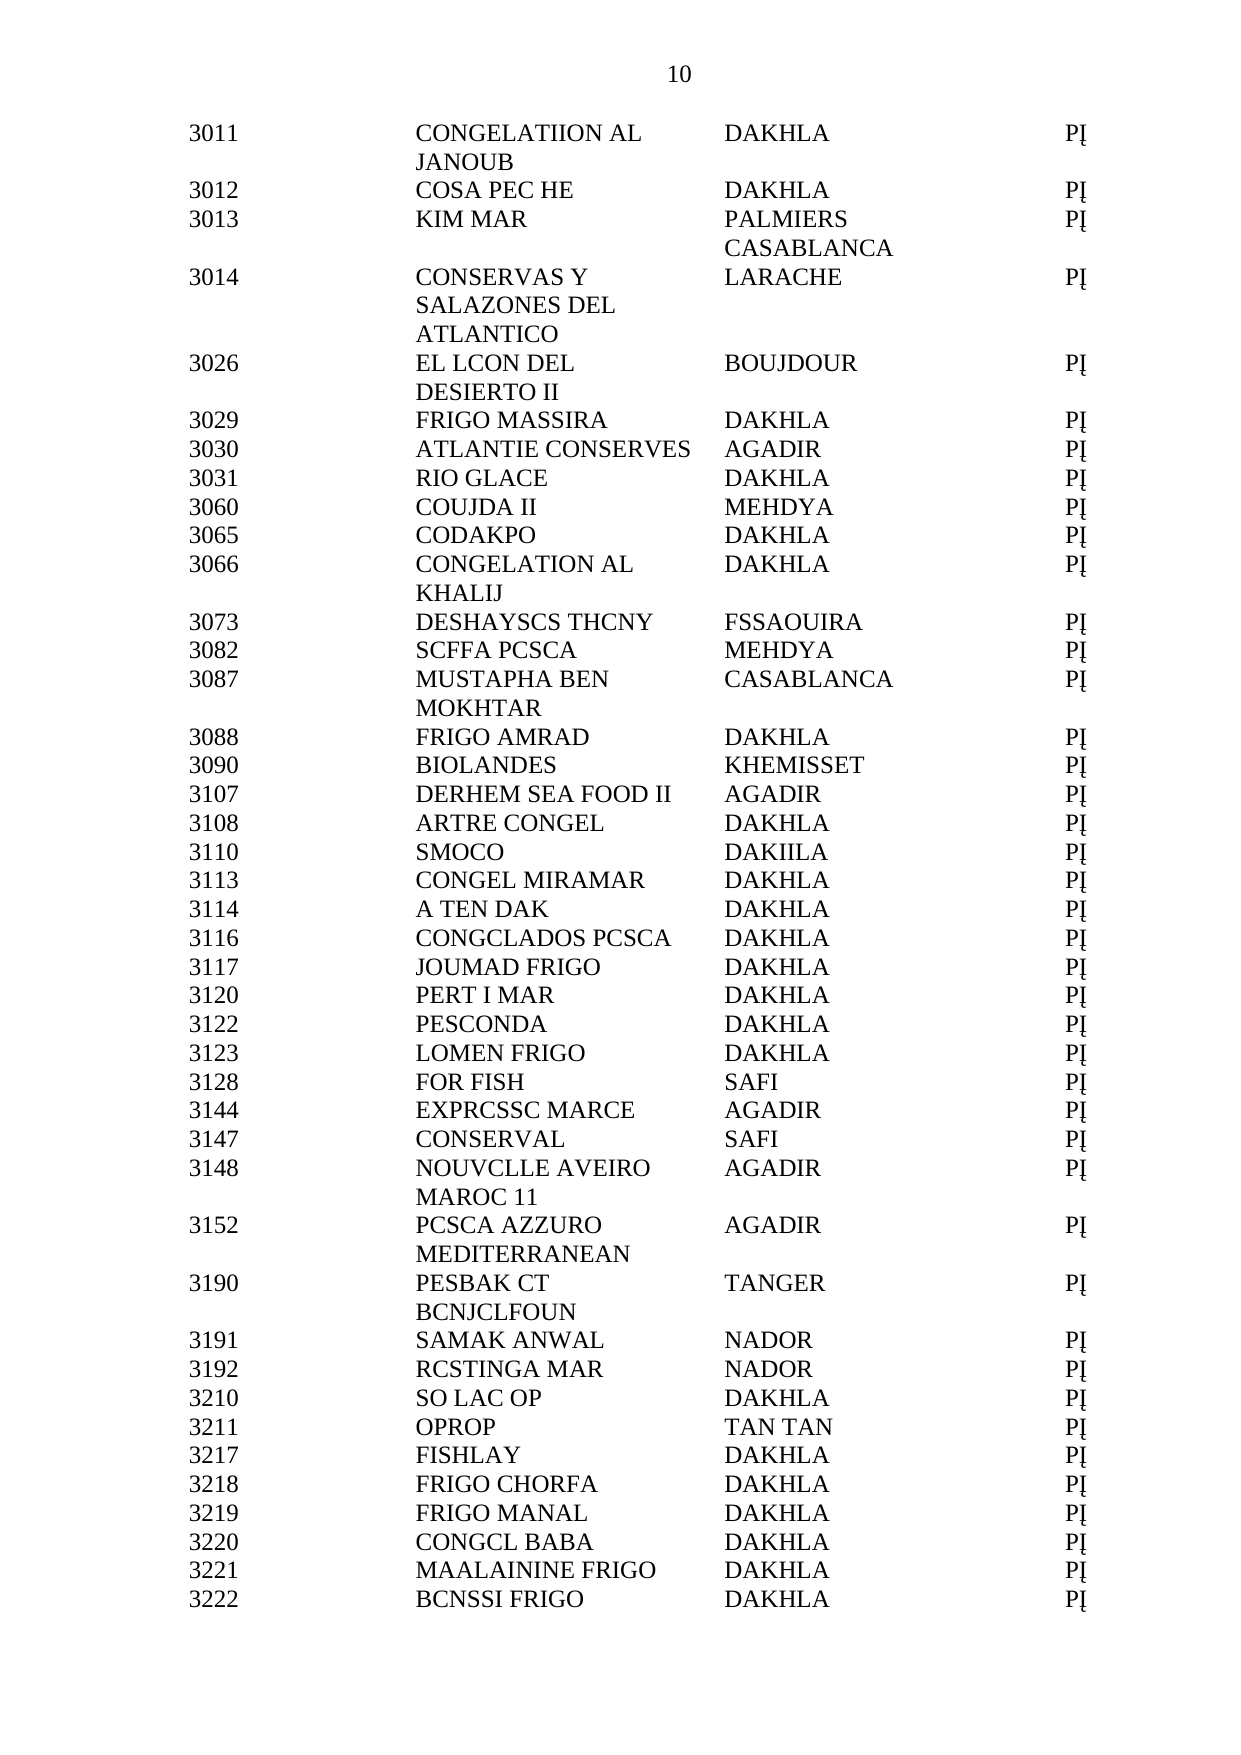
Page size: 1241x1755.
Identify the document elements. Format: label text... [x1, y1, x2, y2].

table_cell PĮ [1054, 1124, 1204, 1153]
table_cell [942, 1527, 1053, 1556]
table_cell 3088 [177, 722, 404, 751]
table_cell PĮ [1054, 118, 1204, 176]
table_cell PĮ [1054, 1326, 1204, 1354]
table_cell Artre Congel [404, 808, 713, 837]
table_cell Rio Glace [404, 463, 713, 492]
table_cell 3148 [177, 1153, 404, 1211]
table_cell DAKHLA [713, 1038, 942, 1067]
table_cell TANGER [713, 1268, 942, 1326]
table_cell 3128 [177, 1067, 404, 1096]
table_cell AGADIR [713, 434, 942, 463]
table_cell 3060 [177, 492, 404, 521]
table_cell DAKHLA [713, 1584, 942, 1613]
table_cell 3090 [177, 751, 404, 779]
table_cell [942, 636, 1053, 664]
table_cell [942, 952, 1053, 981]
table_cell [942, 923, 1053, 952]
table_cell [942, 348, 1053, 406]
table_cell DAKHLA [713, 1441, 942, 1469]
table_cell PĮ [1054, 1556, 1204, 1584]
table_cell [942, 262, 1053, 348]
table_cell PĮ [1054, 1268, 1204, 1326]
table_cell PĮ [1054, 923, 1204, 952]
table_cell 3110 [177, 837, 404, 866]
table_cell Congel Miramar [404, 866, 713, 894]
table_cell PĮ [1054, 1067, 1204, 1096]
table_cell PĮ [1054, 1584, 1204, 1613]
table_cell DAKHLA [713, 1556, 942, 1584]
table_cell PĮ [1054, 1469, 1204, 1498]
table_cell [942, 463, 1053, 492]
table_cell [942, 837, 1053, 866]
table_cell [942, 492, 1053, 521]
table_cell [942, 1096, 1053, 1124]
table_cell Congelation Al Khalij [404, 549, 713, 607]
table_cell [942, 1584, 1053, 1613]
table_cell PĮ [1054, 549, 1204, 607]
table_cell PĮ [1054, 204, 1204, 262]
table_cell AGADIR [713, 1211, 942, 1268]
table_cell [942, 1441, 1053, 1469]
table_cell PĮ [1054, 434, 1204, 463]
table_cell Deshayscs Thcny [404, 607, 713, 636]
table_cell 3065 [177, 521, 404, 549]
table_cell DAKIILA [713, 837, 942, 866]
table_cell KHEMISSET [713, 751, 942, 779]
table_cell Nouvclle Aveiro Maroc 11 [404, 1153, 713, 1211]
table_cell Samak Anwal [404, 1326, 713, 1354]
table_cell 3218 [177, 1469, 404, 1498]
table_cell PĮ [1054, 1354, 1204, 1383]
table_cell 3152 [177, 1211, 404, 1268]
table_cell [942, 1038, 1053, 1067]
table_cell Lomen Frigo [404, 1038, 713, 1067]
table_cell Exprcssc Marce [404, 1096, 713, 1124]
table_cell DAKHLA [713, 894, 942, 923]
table_cell Pesconda [404, 1009, 713, 1038]
table_cell DAKHLA [713, 549, 942, 607]
table_cell PĮ [1054, 894, 1204, 923]
table_cell MEHDYA [713, 492, 942, 521]
table_cell [942, 176, 1053, 204]
table_cell [942, 521, 1053, 549]
table_cell [942, 1383, 1053, 1412]
table_cell [942, 607, 1053, 636]
table_cell DAKHLA [713, 808, 942, 837]
table_cell [942, 1326, 1053, 1354]
table_cell 3026 [177, 348, 404, 406]
table_cell PĮ [1054, 1527, 1204, 1556]
table_cell Joumad Frigo [404, 952, 713, 981]
table_cell DAKHLA [713, 406, 942, 434]
table_cell PĮ [1054, 837, 1204, 866]
table_cell 3210 [177, 1383, 404, 1412]
table_cell Rcstinga Mar [404, 1354, 713, 1383]
table_cell [942, 808, 1053, 837]
table_cell 3190 [177, 1268, 404, 1326]
table_cell SAFI [713, 1124, 942, 1153]
table_cell 3014 [177, 262, 404, 348]
table_cell PĮ [1054, 348, 1204, 406]
table_cell [942, 434, 1053, 463]
table_cell MEHDYA [713, 636, 942, 664]
table_cell Atlantie Conserves [404, 434, 713, 463]
table_cell 3113 [177, 866, 404, 894]
table_cell Maalainine Frigo [404, 1556, 713, 1584]
table_cell For Fish [404, 1067, 713, 1096]
table_cell [942, 751, 1053, 779]
table_cell AGADIR [713, 1153, 942, 1211]
table_cell CASABLANCA [713, 664, 942, 722]
table_cell 3147 [177, 1124, 404, 1153]
table_cell PĮ [1054, 262, 1204, 348]
table_cell [942, 1067, 1053, 1096]
table_cell TAN TAN [713, 1412, 942, 1441]
table_cell 3031 [177, 463, 404, 492]
table_cell Kim Mar [404, 204, 713, 262]
table_cell [942, 1009, 1053, 1038]
table_cell PĮ [1054, 176, 1204, 204]
table_cell PĮ [1054, 981, 1204, 1009]
table_cell PĮ [1054, 1383, 1204, 1412]
table_cell PĮ [1054, 1153, 1204, 1211]
table_cell DAKHLA [713, 176, 942, 204]
table_cell [942, 664, 1053, 722]
table_cell [942, 1412, 1053, 1441]
table_cell Fishlay [404, 1441, 713, 1469]
table_cell 3221 [177, 1556, 404, 1584]
table_cell Congcl Baba [404, 1527, 713, 1556]
table_cell PĮ [1054, 779, 1204, 808]
table_cell Mustapha Ben Mokhtar [404, 664, 713, 722]
table_cell [942, 204, 1053, 262]
table_cell PĮ [1054, 636, 1204, 664]
table_cell [942, 118, 1053, 176]
table_cell Coujda II [404, 492, 713, 521]
table_cell 3087 [177, 664, 404, 722]
table_cell PĮ [1054, 722, 1204, 751]
table_cell PĮ [1054, 751, 1204, 779]
table_cell [942, 779, 1053, 808]
table_cell PĮ [1054, 492, 1204, 521]
table_cell 3117 [177, 952, 404, 981]
table_cell DAKHLA [713, 1383, 942, 1412]
table_cell Derhem Sea Food II [404, 779, 713, 808]
table_cell PĮ [1054, 1009, 1204, 1038]
table_cell 3011 [177, 118, 404, 176]
table_cell 3108 [177, 808, 404, 837]
table_cell 3217 [177, 1441, 404, 1469]
table_cell Pcsca Azzuro Mediterranean [404, 1211, 713, 1268]
table_cell 3219 [177, 1498, 404, 1527]
table_cell PĮ [1054, 1211, 1204, 1268]
table_cell PĮ [1054, 808, 1204, 837]
table_cell AGADIR [713, 779, 942, 808]
table_cell DAKHLA [713, 923, 942, 952]
table_cell 3122 [177, 1009, 404, 1038]
table_cell DAKHLA [713, 952, 942, 981]
table_cell 3192 [177, 1354, 404, 1383]
table_cell Pesbak ct Bcnjclfoun [404, 1268, 713, 1326]
table_cell 3107 [177, 779, 404, 808]
table_cell DAKHLA [713, 1527, 942, 1556]
table_cell 3120 [177, 981, 404, 1009]
table_cell FSSAOUIRA [713, 607, 942, 636]
table_cell [942, 894, 1053, 923]
table_cell BOUJDOUR [713, 348, 942, 406]
table_cell [942, 1211, 1053, 1268]
table_cell Frigo Chorfa [404, 1469, 713, 1498]
table_cell Pert i mar [404, 981, 713, 1009]
table_cell Frigo Massira [404, 406, 713, 434]
table_cell PĮ [1054, 607, 1204, 636]
table_cell [942, 1556, 1053, 1584]
table_cell 3211 [177, 1412, 404, 1441]
table_cell [942, 549, 1053, 607]
table_cell Bcnssi Frigo [404, 1584, 713, 1613]
table_cell 3220 [177, 1527, 404, 1556]
table_cell 3082 [177, 636, 404, 664]
table_cell Codakpo [404, 521, 713, 549]
table_cell [942, 1268, 1053, 1326]
table_cell 3066 [177, 549, 404, 607]
table_cell Conservas y Salazones del Atlantico [404, 262, 713, 348]
table_cell DAKHLA [713, 1469, 942, 1498]
table_cell DAKHLA [713, 1009, 942, 1038]
table_cell Frigo Manal [404, 1498, 713, 1527]
table_cell A ten dak [404, 894, 713, 923]
table_cell So lac op [404, 1383, 713, 1412]
table_cell PĮ [1054, 1498, 1204, 1527]
table_cell AGADIR [713, 1096, 942, 1124]
table_cell 3191 [177, 1326, 404, 1354]
table_cell [942, 1354, 1053, 1383]
table_cell 3222 [177, 1584, 404, 1613]
table_cell [942, 1469, 1053, 1498]
table_cell DAKHLA [713, 463, 942, 492]
table_cell Congclados Pcsca [404, 923, 713, 952]
table_cell DAKHLA [713, 118, 942, 176]
table_cell [942, 1498, 1053, 1527]
table_cell PĮ [1054, 1441, 1204, 1469]
table_cell Biolandes [404, 751, 713, 779]
table_cell El Lcon del Desierto II [404, 348, 713, 406]
table_cell DAKHLA [713, 521, 942, 549]
table_cell [942, 722, 1053, 751]
table_cell DAKHLA [713, 981, 942, 1009]
table_cell DAKHLA [713, 1498, 942, 1527]
table_cell 3144 [177, 1096, 404, 1124]
table_cell PĮ [1054, 866, 1204, 894]
table_cell 3012 [177, 176, 404, 204]
table_cell NADOR [713, 1326, 942, 1354]
table_cell 3013 [177, 204, 404, 262]
table_cell PĮ [1054, 521, 1204, 549]
table_cell Scffa Pcsca [404, 636, 713, 664]
table_cell [942, 981, 1053, 1009]
table_cell LARACHE [713, 262, 942, 348]
table_cell 3116 [177, 923, 404, 952]
table_cell SAFI [713, 1067, 942, 1096]
table_cell PĮ [1054, 463, 1204, 492]
table_cell NADOR [713, 1354, 942, 1383]
table_cell PALMIERS CASABLANCA [713, 204, 942, 262]
table_cell 3073 [177, 607, 404, 636]
table_cell [942, 406, 1053, 434]
table_cell PĮ [1054, 1096, 1204, 1124]
table_cell 3029 [177, 406, 404, 434]
table_cell [942, 1124, 1053, 1153]
table_cell 3114 [177, 894, 404, 923]
table_cell DAKHLA [713, 866, 942, 894]
table_cell Oprop [404, 1412, 713, 1441]
table_cell PĮ [1054, 1038, 1204, 1067]
table_cell Conserval [404, 1124, 713, 1153]
table_cell 3030 [177, 434, 404, 463]
table_cell DAKHLA [713, 722, 942, 751]
table_cell Congelatiion Al Janoub [404, 118, 713, 176]
table_cell Smoco [404, 837, 713, 866]
table_cell [942, 1153, 1053, 1211]
table_cell PĮ [1054, 664, 1204, 722]
table_cell Frigo Amrad [404, 722, 713, 751]
table_cell Cosa Pec he [404, 176, 713, 204]
table_cell [942, 866, 1053, 894]
table_cell PĮ [1054, 1412, 1204, 1441]
table_cell PĮ [1054, 952, 1204, 981]
table_cell PĮ [1054, 406, 1204, 434]
table_cell 3123 [177, 1038, 404, 1067]
